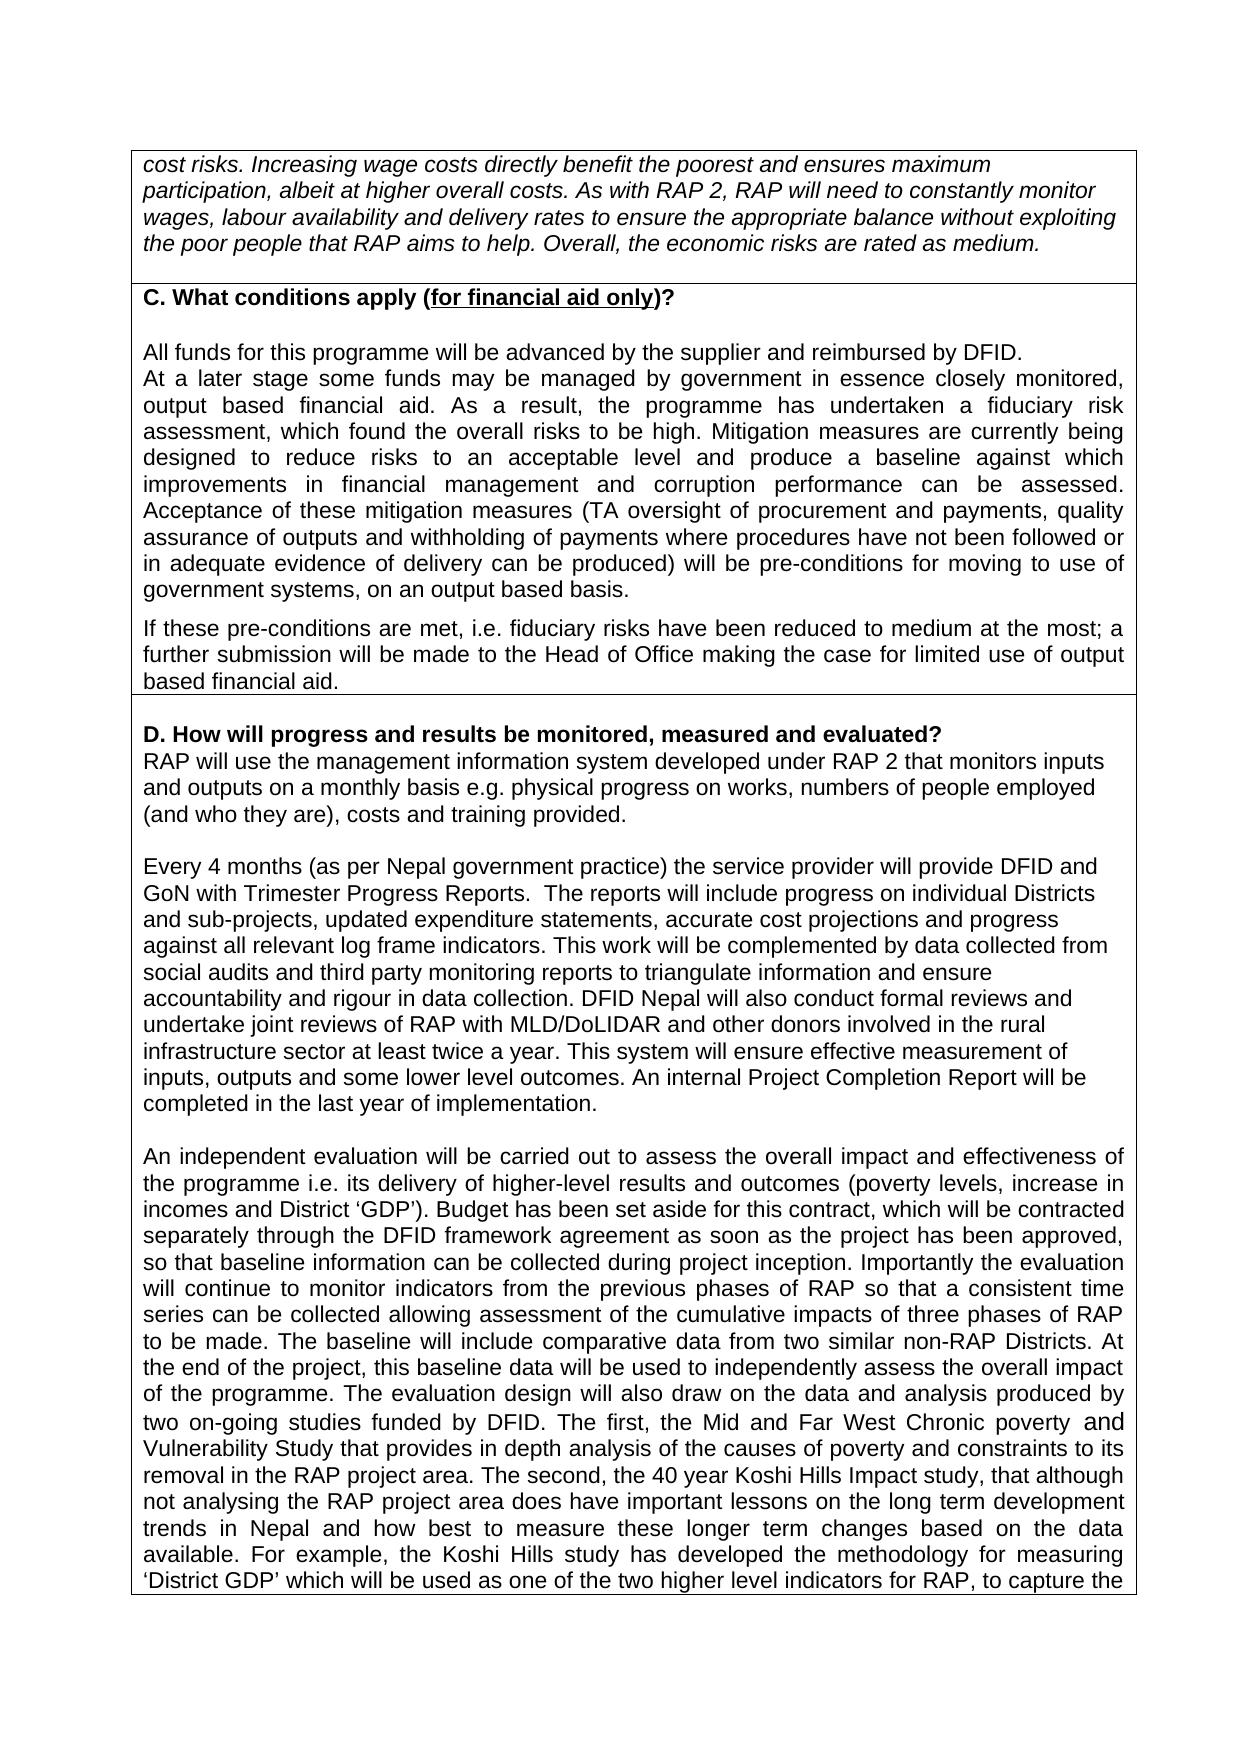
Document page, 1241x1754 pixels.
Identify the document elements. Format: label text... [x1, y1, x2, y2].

table_cell C. What conditions apply (for financial aid only)? All funds for this programme will be advanced by the supplier and reimbursed by DFID. At a later stage some funds may be managed by government in essence closely monitored, output based financial aid. As a result, the programme has undertaken a fiduciary risk assessment, which found the overall risks to be high. Mitigation measures are currently being designed to reduce risks to an acceptable level and produce a baseline against which improvements in financial management and corruption performance can be assessed. Acceptance of these mitigation measures (TA oversight of procurement and payments, quality assurance of outputs and withholding of payments where procedures have not been followed or in adequate evidence of delivery can be produced) will be pre-conditions for moving to use of government systems, on an output based basis. If these pre-conditions are met, i.e. fiduciary risks have been reduced to medium at the most; a further submission will be made to the Head of Office making the case for limited use of output based financial aid. [132, 284, 1136, 694]
table_cell D. How will progress and results be monitored, measured and evaluated? RAP will use the management information system developed under RAP 2 that monitors inputs and outputs on a monthly basis e.g. physical progress on works, numbers of people employed (and who they are), costs and training provided. Every 4 months (as per Nepal government practice) the service provider will provide DFID and GoN with Trimester Progress Reports. The reports will include progress on individual Districts and sub-projects, updated expenditure statements, accurate cost projections and progress against all relevant log frame indicators. This work will be complemented by data collected from social audits and third party monitoring reports to triangulate information and ensure accountability and rigour in data collection. DFID Nepal will also conduct formal reviews and undertake joint reviews of RAP with MLD/DoLIDAR and other donors involved in the rural infrastructure sector at least twice a year. This system will ensure effective measurement of inputs, outputs and some lower level outcomes. An internal Project Completion Report will be completed in the last year of implementation. An independent evaluation will be carried out to assess the overall impact and effectiveness of the programme i.e. its delivery of higher-level results and outcomes (poverty levels, increase in incomes and District ‘GDP’). Budget has been set aside for this contract, which will be contracted separately through the DFID framework agreement as soon as the project has been approved, so that baseline information can be collected during project inception. Importantly the evaluation will continue to monitor indicators from the previous phases of RAP so that a consistent time series can be collected allowing assessment of the cumulative impacts of three phases of RAP to be made. The baseline will include comparative data from two similar non-RAP Districts. At the end of the project, this baseline data will be used to independently assess the overall impact of the programme. The evaluation design will also draw on the data and analysis produced by two on-going studies funded by DFID. The first, the Mid and Far West Chronic poverty and Vulnerability Study that provides in depth analysis of the causes of poverty and constraints to its removal in the RAP project area. The second, the 40 year Koshi Hills Impact study, that although not analysing the RAP project area does have important lessons on the long term development trends in Nepal and how best to measure these longer term changes based on the data available. For example, the Koshi Hills study has developed the methodology for measuring ‘District GDP’ which will be used as one of the two higher level indicators for RAP, to capture the [132, 695, 1136, 1593]
table_cell cost risks. Increasing wage costs directly benefit the poorest and ensures maximum participation, albeit at higher overall costs. As with RAP 2, RAP will need to constantly monitor wages, labour availability and delivery rates to ensure the appropriate balance without exploiting the poor people that RAP aims to help. Overall, the economic risks are rated as medium. [132, 151, 1136, 283]
